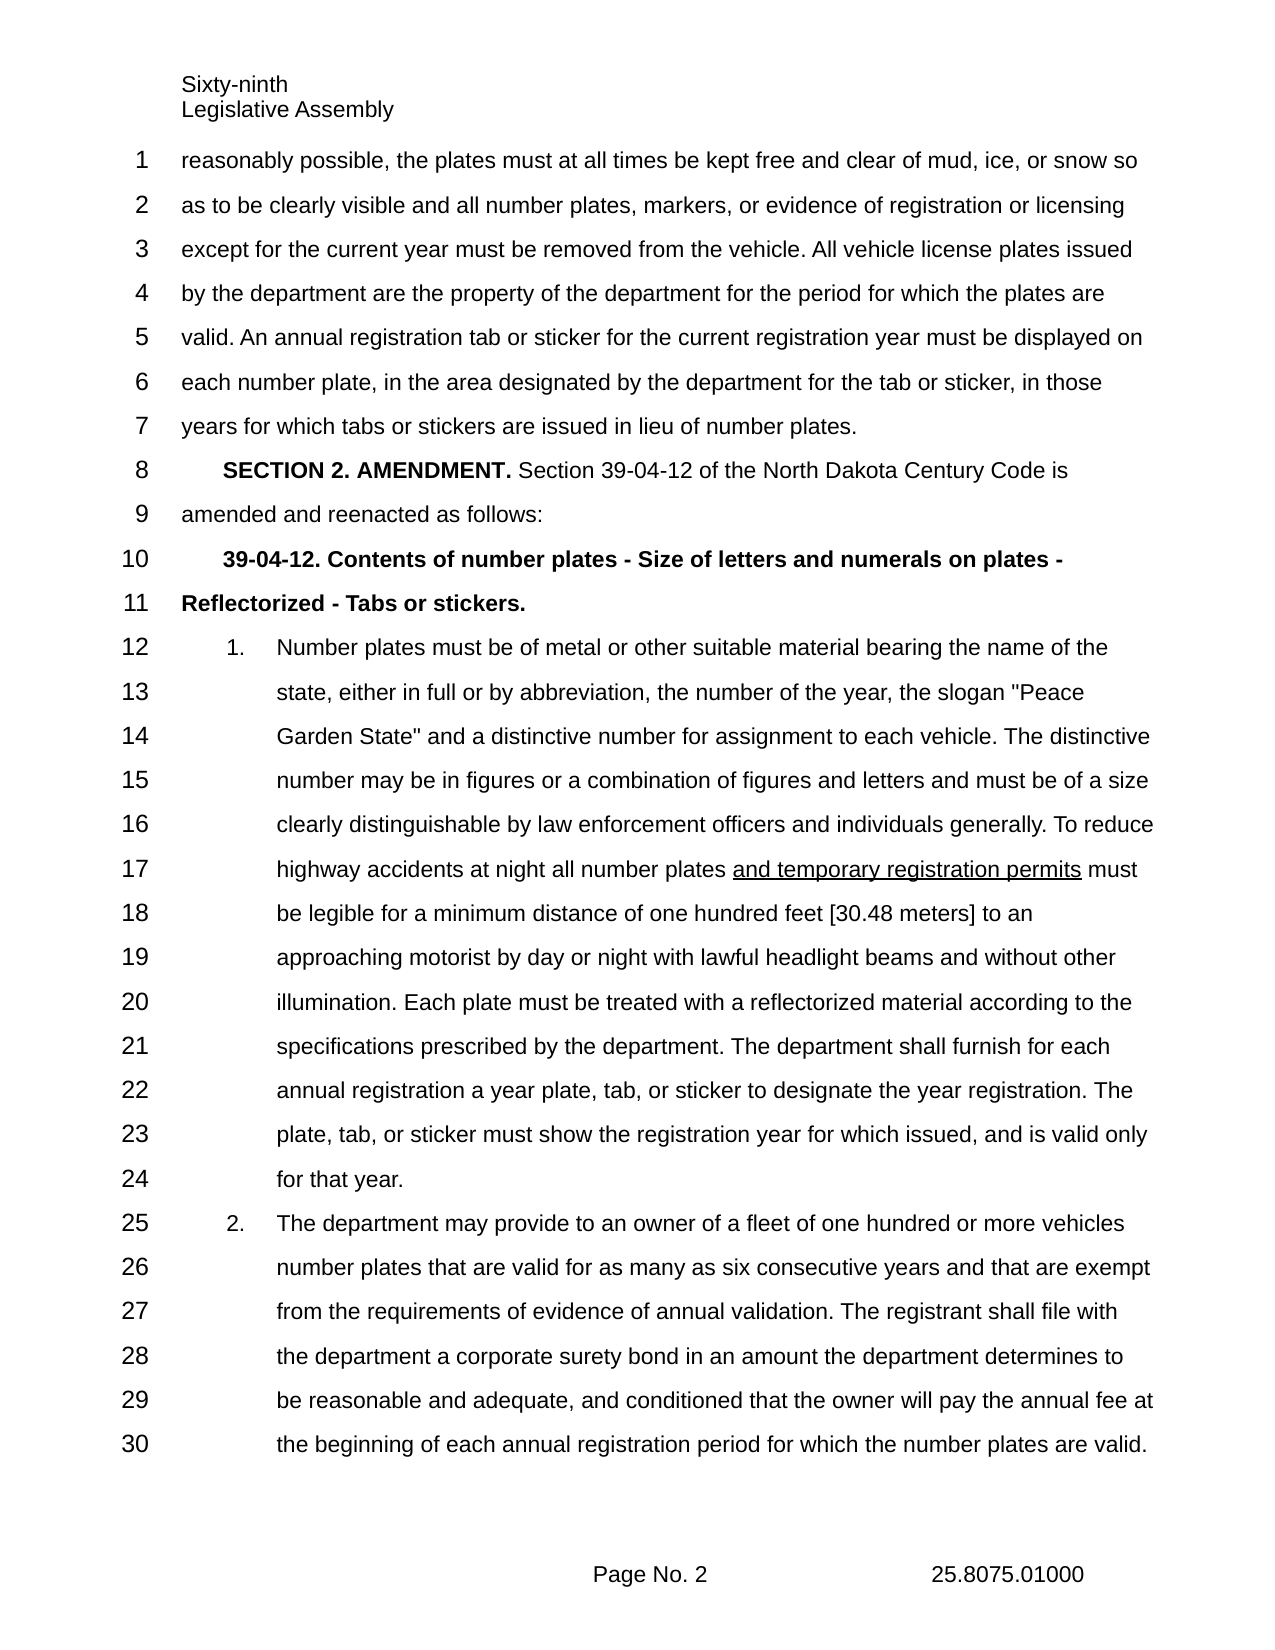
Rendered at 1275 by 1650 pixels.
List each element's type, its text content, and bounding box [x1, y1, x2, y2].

text SECTION 2. AMENDMENT. Section 39‑04‑12 of the North Dakota Century Code is amended and reenacted as follows: [181, 443, 1154, 532]
text 2. The department may provide to an owner of a fleet of one hundred or more vehicles number plates that are valid for as many as six consecutive years and that are exempt from the requirements of evidence of annual validation. The registrant shall file with the department a corporate surety bond in an amount the department determines to be reasonable and adequate, and conditioned that the owner will pay the annual fee at the beginning of each annual registration period for which the number plates are valid. [181, 1196, 1154, 1461]
text 1. Number plates must be of metal or other suitable material bearing the name of the state, either in full or by abbreviation, the number of the year, the slogan "Peace Garden State" and a distinctive number for assignment to each vehicle. The distinctive number may be in figures or a combination of figures and letters and must be of a size clearly distinguishable by law enforcement officers and individuals generally. To reduce highway accidents at night all number plates and temporary registration permits must be legible for a minimum distance of one hundred feet [30.48 meters] to an approaching motorist by day or night with lawful headlight beams and without other illumination. Each plate must be treated with a reflectorized material according to the specifications prescribed by the department. The department shall furnish for each annual registration a year plate, tab, or sticker to designate the year registration. The plate, tab, or sticker must show the registration year for which issued, and is valid only for that year. [181, 620, 1154, 1196]
text reasonably possible, the plates must at all times be kept free and clear of mud, ice, or snow so as to be clearly visible and all number plates, markers, or evidence of registration or licensing except for the current year must be removed from the vehicle. All vehicle license plates issued by the department are the property of the department for the period for which the plates are valid. An annual registration tab or sticker for the current registration year must be displayed on each number plate, in the area designated by the department for the tab or sticker, in those years for which tabs or stickers are issued in lieu of number plates. [181, 133, 1154, 443]
subtitle 39‑04‑12. Contents of number plates ‑ Size of letters and numerals on plates ‑ Reflectorized ‑ Tabs or stickers. [181, 532, 1154, 620]
